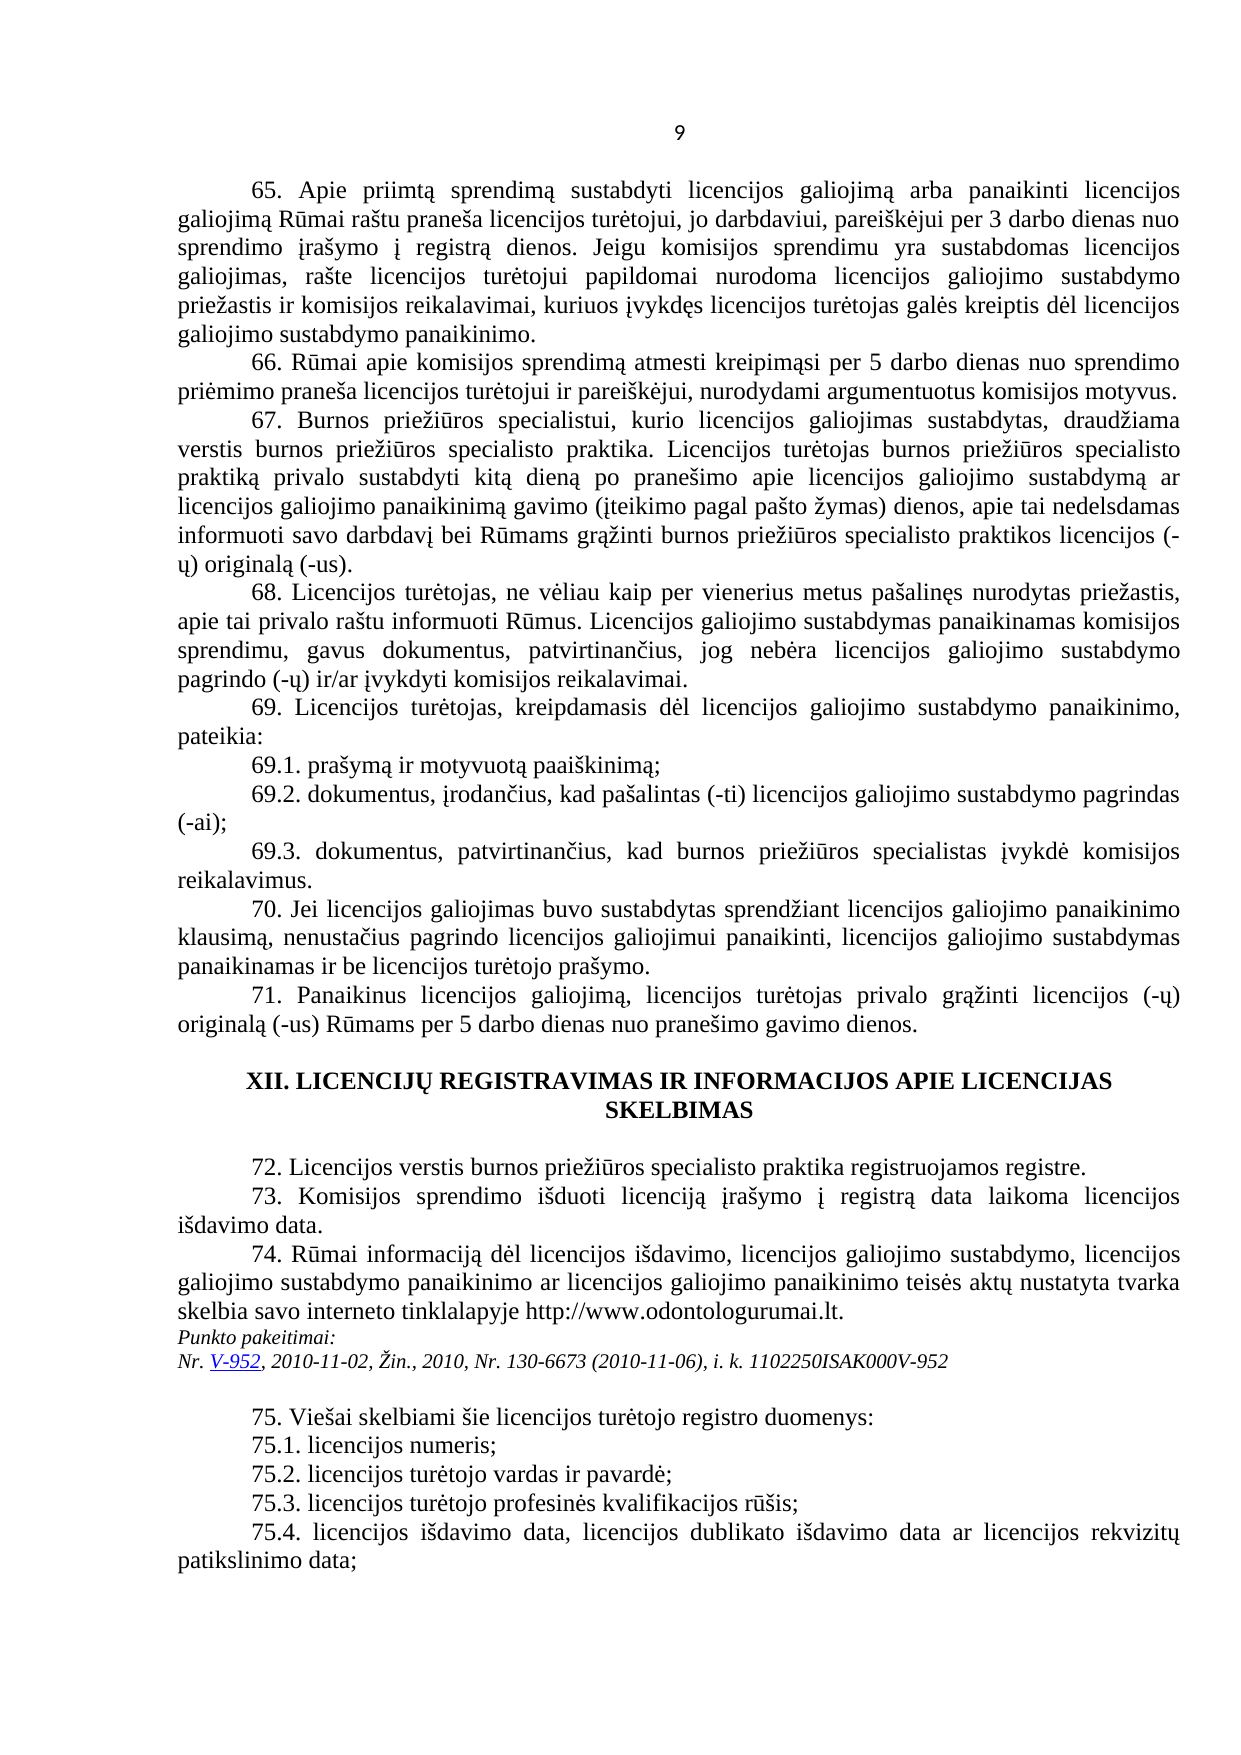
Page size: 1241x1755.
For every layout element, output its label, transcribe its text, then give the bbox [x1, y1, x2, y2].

text 75. Viešai skelbiami šie licencijos turėtojo registro duomenys: [177, 1402, 1181, 1431]
text 72. Licencijos verstis burnos priežiūros specialisto praktika registruojamos registre. [177, 1152, 1181, 1181]
text 68. Licencijos turėtojas, ne vėliau kaip per vienerius metus pašalinęs nurodytas priežastis, apie tai privalo raštu informuoti Rūmus. Licencijos galiojimo sustabdymas panaikinamas komisijos sprendimu, gavus dokumentus, patvirtinančius, jog nebėra licencijos galiojimo sustabdymo pagrindo (-ų) ir/ar įvykdyti komisijos reikalavimai. [177, 577, 1181, 692]
text 75.3. licencijos turėtojo profesinės kvalifikacijos rūšis; [177, 1488, 1181, 1517]
text 73. Komisijos sprendimo išduoti licenciją įrašymo į registrą data laikoma licencijos išdavimo data. [177, 1181, 1181, 1239]
text 75.2. licencijos turėtojo vardas ir pavardė; [177, 1459, 1181, 1488]
text 70. Jei licencijos galiojimas buvo sustabdytas sprendžiant licencijos galiojimo panaikinimo klausimą, nenustačius pagrindo licencijos galiojimui panaikinti, licencijos galiojimo sustabdymas panaikinamas ir be licencijos turėtojo prašymo. [177, 894, 1181, 980]
text 67. Burnos priežiūros specialistui, kurio licencijos galiojimas sustabdytas, draudžiama verstis burnos priežiūros specialisto praktika. Licencijos turėtojas burnos priežiūros specialisto praktiką privalo sustabdyti kitą dieną po pranešimo apie licencijos galiojimo sustabdymą ar licencijos galiojimo panaikinimą gavimo (įteikimo pagal pašto žymas) dienos, apie tai nedelsdamas informuoti savo darbdavį bei Rūmams grąžinti burnos priežiūros specialisto praktikos licencijos (-ų) originalą (-us). [177, 405, 1181, 577]
text XII. LICENCIJŲ REGISTRAVIMAS IR INFORMACIJOS APIE LICENCIJAS SKELBIMAS [177, 1066, 1181, 1124]
text 75.4. licencijos išdavimo data, licencijos dublikato išdavimo data ar licencijos rekvizitų patikslinimo data; [177, 1517, 1181, 1574]
text 66. Rūmai apie komisijos sprendimą atmesti kreipimąsi per 5 darbo dienas nuo sprendimo priėmimo praneša licencijos turėtojui ir pareiškėjui, nurodydami argumentuotus komisijos motyvus. [177, 347, 1181, 405]
text Punkto pakeitimai: [177, 1325, 1181, 1349]
text 69.3. dokumentus, patvirtinančius, kad burnos priežiūros specialistas įvykdė komisijos reikalavimus. [177, 836, 1181, 894]
text 74. Rūmai informaciją dėl licencijos išdavimo, licencijos galiojimo sustabdymo, licencijos galiojimo sustabdymo panaikinimo ar licencijos galiojimo panaikinimo teisės aktų nustatyta tvarka skelbia savo interneto tinklalapyje http://www.odontologurumai.lt. [177, 1239, 1181, 1325]
text 69.2. dokumentus, įrodančius, kad pašalintas (-ti) licencijos galiojimo sustabdymo pagrindas (-ai); [177, 779, 1181, 836]
text 75.1. licencijos numeris; [177, 1431, 1181, 1459]
text 69.1. prašymą ir motyvuotą paaiškinimą; [177, 750, 1181, 779]
text Nr. V-952, 2010-11-02, Žin., 2010, Nr. 130-6673 (2010-11-06), i. k. 1102250ISAK000V-952 [177, 1349, 1181, 1373]
text 65. Apie priimtą sprendimą sustabdyti licencijos galiojimą arba panaikinti licencijos galiojimą Rūmai raštu praneša licencijos turėtojui, jo darbdaviui, pareiškėjui per 3 darbo dienas nuo sprendimo įrašymo į registrą dienos. Jeigu komisijos sprendimu yra sustabdomas licencijos galiojimas, rašte licencijos turėtojui papildomai nurodoma licencijos galiojimo sustabdymo priežastis ir komisijos reikalavimai, kuriuos įvykdęs licencijos turėtojas galės kreiptis dėl licencijos galiojimo sustabdymo panaikinimo. [177, 175, 1181, 347]
text 71. Panaikinus licencijos galiojimą, licencijos turėtojas privalo grąžinti licencijos (-ų) originalą (-us) Rūmams per 5 darbo dienas nuo pranešimo gavimo dienos. [177, 980, 1181, 1037]
text 69. Licencijos turėtojas, kreipdamasis dėl licencijos galiojimo sustabdymo panaikinimo, pateikia: [177, 692, 1181, 750]
